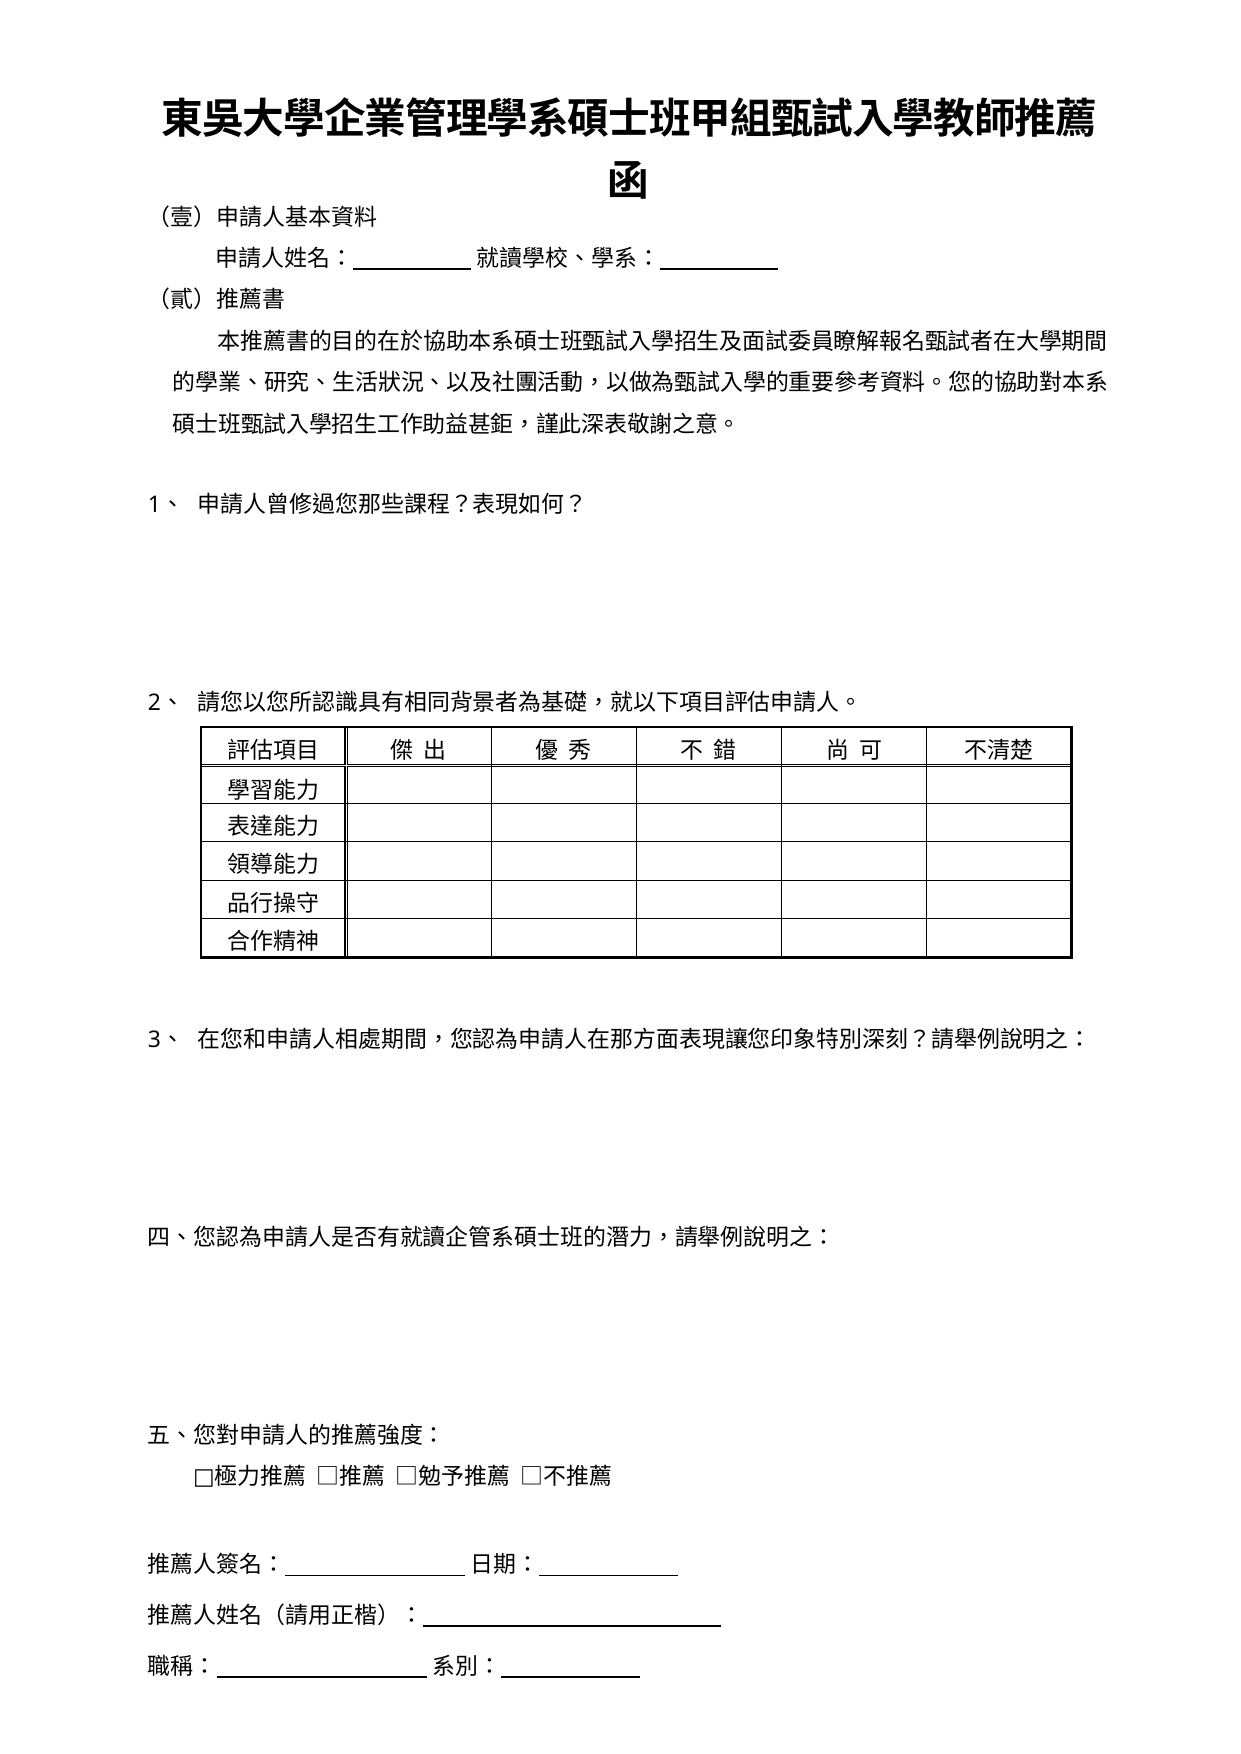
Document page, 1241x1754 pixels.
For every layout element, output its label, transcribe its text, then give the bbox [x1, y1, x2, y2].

text （貳）推薦書 [148, 281, 1110, 314]
table_cell 品行操守 [202, 881, 344, 918]
table_header 優 秀 [492, 728, 636, 764]
text 四、您認為申請人是否有就讀企管系碩士班的潛力，請舉例說明之： [148, 1219, 1110, 1252]
text 職稱： 系別： [148, 1647, 1110, 1681]
text □極力推薦 □推薦 □勉予推薦 □不推薦 [173, 1458, 1110, 1491]
table_cell [637, 842, 781, 879]
table_cell [492, 842, 636, 879]
table_cell [637, 881, 781, 918]
table_cell [348, 919, 491, 956]
table_cell [492, 804, 636, 841]
table_cell [637, 804, 781, 841]
table_cell [492, 919, 636, 956]
table_cell [782, 804, 926, 841]
text 東吳大學企業管理學系碩士班甲組甄試入學教師推薦函 [148, 73, 1110, 198]
table_cell [927, 767, 1070, 803]
table_cell 領導能力 [202, 842, 344, 879]
table_cell [348, 881, 491, 918]
text 推薦人簽名： 日期： [148, 1546, 1110, 1579]
table_cell 表達能力 [202, 804, 344, 841]
table_header 尚 可 [782, 728, 926, 764]
text 本推薦書的目的在於協助本系碩士班甄試入學招生及面試委員瞭解報名甄試者在大學期間的學業、研究、生活狀況、以及社團活動，以做為甄試入學的重要參考資料。您的協助對本系碩士班甄試入學招生工作助益甚鉅，謹此深表敬謝之意。 [173, 323, 1110, 439]
table_cell [637, 767, 781, 803]
table_cell [782, 842, 926, 879]
table_cell [348, 804, 491, 841]
table_header 不清楚 [927, 728, 1070, 764]
table_cell [927, 804, 1070, 841]
table_header 不 錯 [637, 728, 781, 764]
text 推薦人姓名（請用正楷）： [148, 1597, 1110, 1630]
table_cell [782, 919, 926, 956]
list 在您和申請人相處期間，您認為申請人在那方面表現讓您印象特別深刻？請舉例說明之： [148, 1021, 1110, 1054]
table_cell [927, 842, 1070, 879]
list 申請人曾修過您那些課程？表現如何？ [148, 486, 1110, 519]
table_cell [927, 881, 1070, 918]
table_cell 學習能力 [202, 767, 344, 803]
table_cell [637, 919, 781, 956]
table_cell [782, 881, 926, 918]
table_cell [348, 767, 491, 803]
table_cell [492, 767, 636, 803]
table_cell [927, 919, 1070, 956]
table_cell 合作精神 [202, 919, 344, 956]
table_cell [348, 842, 491, 879]
text 五、您對申請人的推薦強度： [148, 1417, 1110, 1450]
table_cell [782, 767, 926, 803]
list 請您以您所認識具有相同背景者為基礎，就以下項目評估申請人。 [148, 684, 1110, 717]
table_cell [492, 881, 636, 918]
table_header 傑 出 [348, 728, 491, 764]
text 申請人姓名： 就讀學校、學系： [148, 240, 1110, 273]
table_header 評估項目 [202, 728, 344, 764]
text （壹）申請人基本資料 [148, 198, 1110, 232]
